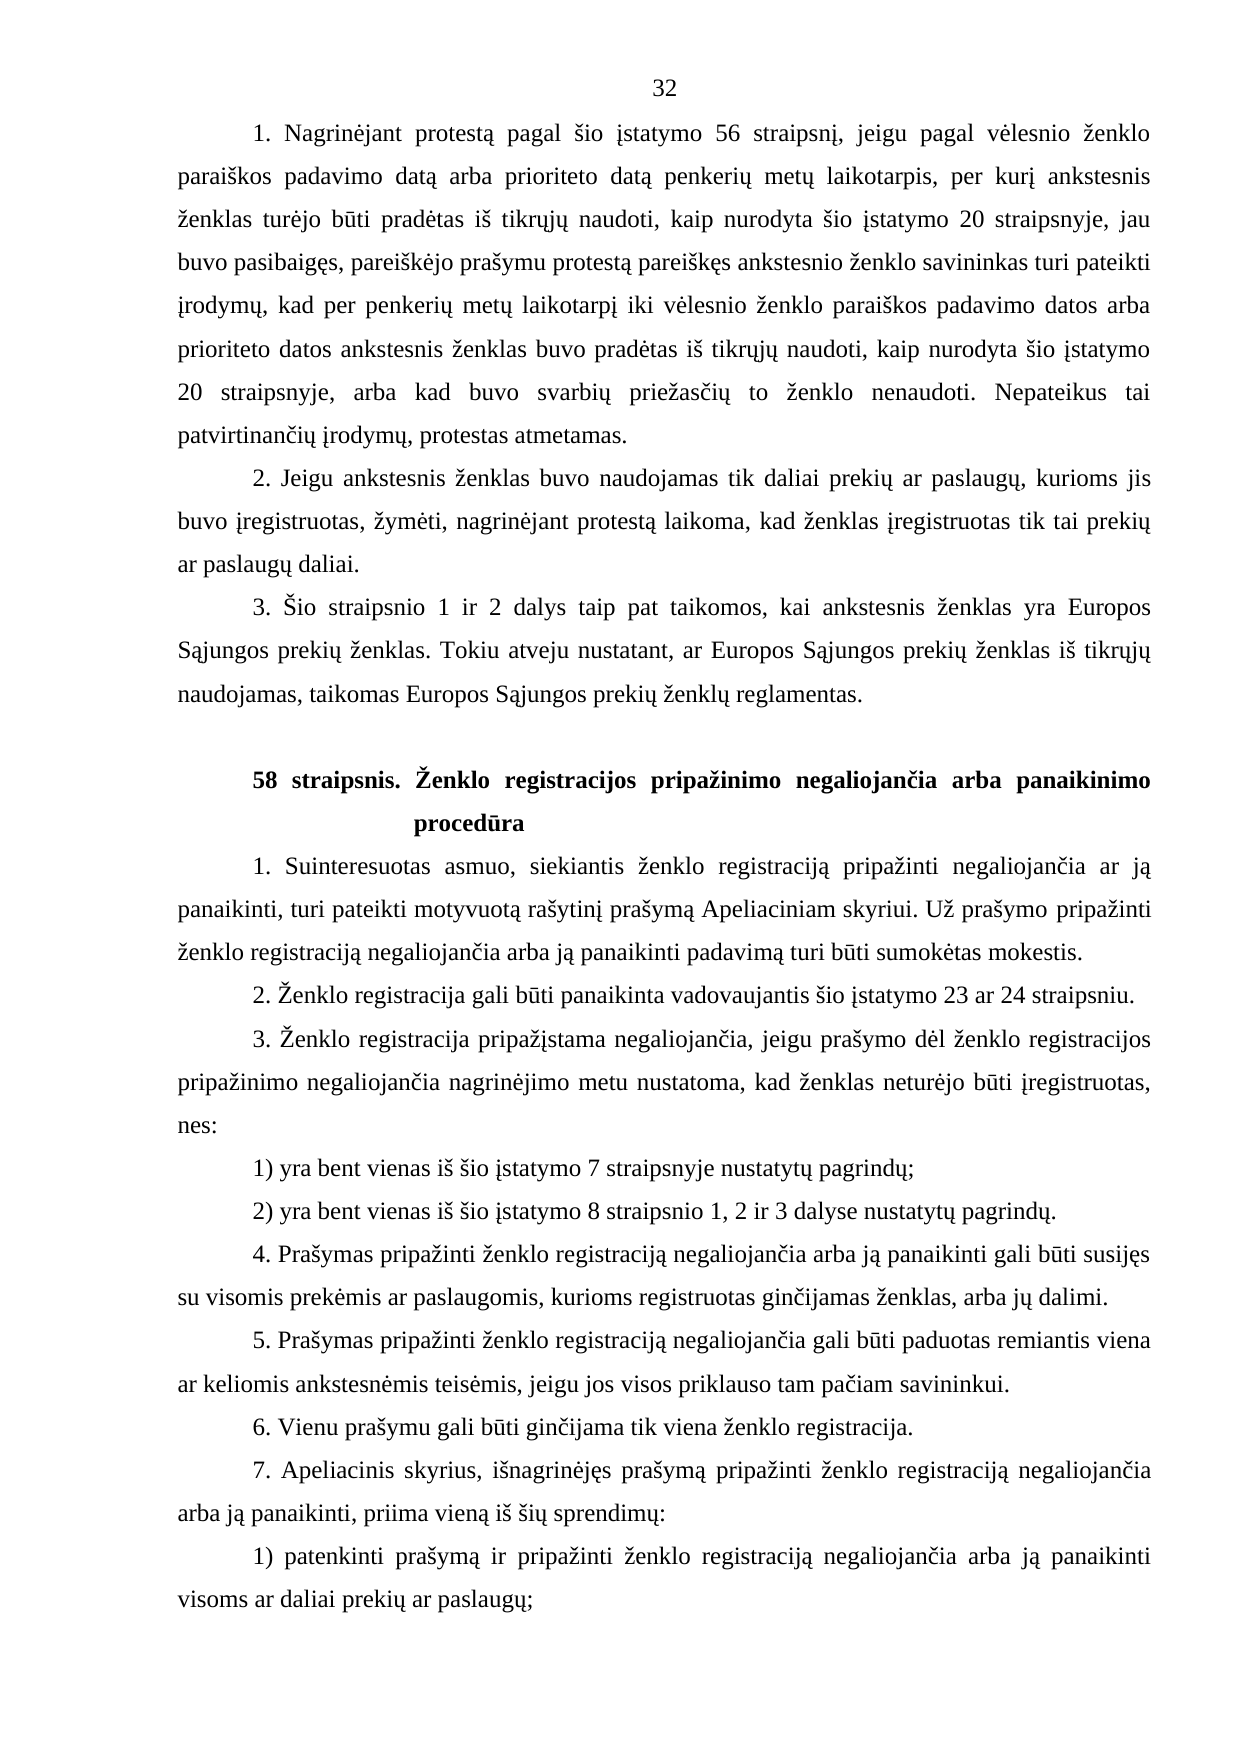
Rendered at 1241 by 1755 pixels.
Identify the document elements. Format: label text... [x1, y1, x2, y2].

text 7. Apeliacinis skyrius, išnagrinėjęs prašymą pripažinti ženklo registraciją negaliojančia arba ją panaikinti, priima vieną iš šių sprendimų: [177, 1455, 1152, 1527]
text 1. Nagrinėjant protestą pagal šio įstatymo 56 straipsnį, jeigu pagal vėlesnio ženklo paraiškos padavimo datą arba prioriteto datą penkerių metų laikotarpis, per kurį ankstesnis ženklas turėjo būti pradėtas iš tikrųjų naudoti, kaip nurodyta šio įstatymo 20 straipsnyje, jau buvo pasibaigęs, pareiškėjo prašymu protestą pareiškęs ankstesnio ženklo savininkas turi pateikti įrodymų, kad per penkerių metų laikotarpį iki vėlesnio ženklo paraiškos padavimo datos arba prioriteto datos ankstesnis ženklas buvo pradėtas iš tikrųjų naudoti, kaip nurodyta šio įstatymo 20 straipsnyje, arba kad buvo svarbių priežasčių to ženklo nenaudoti. Nepateikus tai patvirtinančių įrodymų, protestas atmetamas. [177, 118, 1152, 449]
text 4. Prašymas pripažinti ženklo registraciją negaliojančia arba ją panaikinti gali būti susijęs su visomis prekėmis ar paslaugomis, kurioms registruotas ginčijamas ženklas, arba jų dalimi. [177, 1239, 1152, 1311]
text 2) yra bent vienas iš šio įstatymo 8 straipsnio 1, 2 ir 3 dalyse nustatytų pagrindų. [177, 1196, 1152, 1225]
text 1) patenkinti prašymą ir pripažinti ženklo registraciją negaliojančia arba ją panaikinti visoms ar daliai prekių ar paslaugų; [177, 1541, 1152, 1613]
text 58 straipsnis. Ženklo registracijos pripažinimo negaliojančia arba panaikinimo procedūra [252, 765, 1152, 837]
text 3. Ženklo registracija pripažįstama negaliojančia, jeigu prašymo dėl ženklo registracijos pripažinimo negaliojančia nagrinėjimo metu nustatoma, kad ženklas neturėjo būti įregistruotas, nes: [177, 1024, 1152, 1139]
text 3. Šio straipsnio 1 ir 2 dalys taip pat taikomos, kai ankstesnis ženklas yra Europos Sąjungos prekių ženklas. Tokiu atveju nustatant, ar Europos Sąjungos prekių ženklas iš tikrųjų naudojamas, taikomas Europos Sąjungos prekių ženklų reglamentas. [177, 592, 1152, 707]
text 2. Ženklo registracija gali būti panaikinta vadovaujantis šio įstatymo 23 ar 24 straipsniu. [177, 981, 1152, 1009]
text 2. Jeigu ankstesnis ženklas buvo naudojamas tik daliai prekių ar paslaugų, kurioms jis buvo įregistruotas, žymėti, nagrinėjant protestą laikoma, kad ženklas įregistruotas tik tai prekių ar paslaugų daliai. [177, 463, 1152, 578]
text 6. Vienu prašymu gali būti ginčijama tik viena ženklo registracija. [177, 1412, 1152, 1441]
text 5. Prašymas pripažinti ženklo registraciją negaliojančia gali būti paduotas remiantis viena ar keliomis ankstesnėmis teisėmis, jeigu jos visos priklauso tam pačiam savininkui. [177, 1326, 1152, 1397]
text 1) yra bent vienas iš šio įstatymo 7 straipsnyje nustatytų pagrindų; [177, 1153, 1152, 1182]
text 1. Suinteresuotas asmuo, siekiantis ženklo registraciją pripažinti negaliojančia ar ją panaikinti, turi pateikti motyvuotą rašytinį prašymą Apeliaciniam skyriui. Už prašymo pripažinti ženklo registraciją negaliojančia arba ją panaikinti padavimą turi būti sumokėtas mokestis. [177, 851, 1152, 966]
